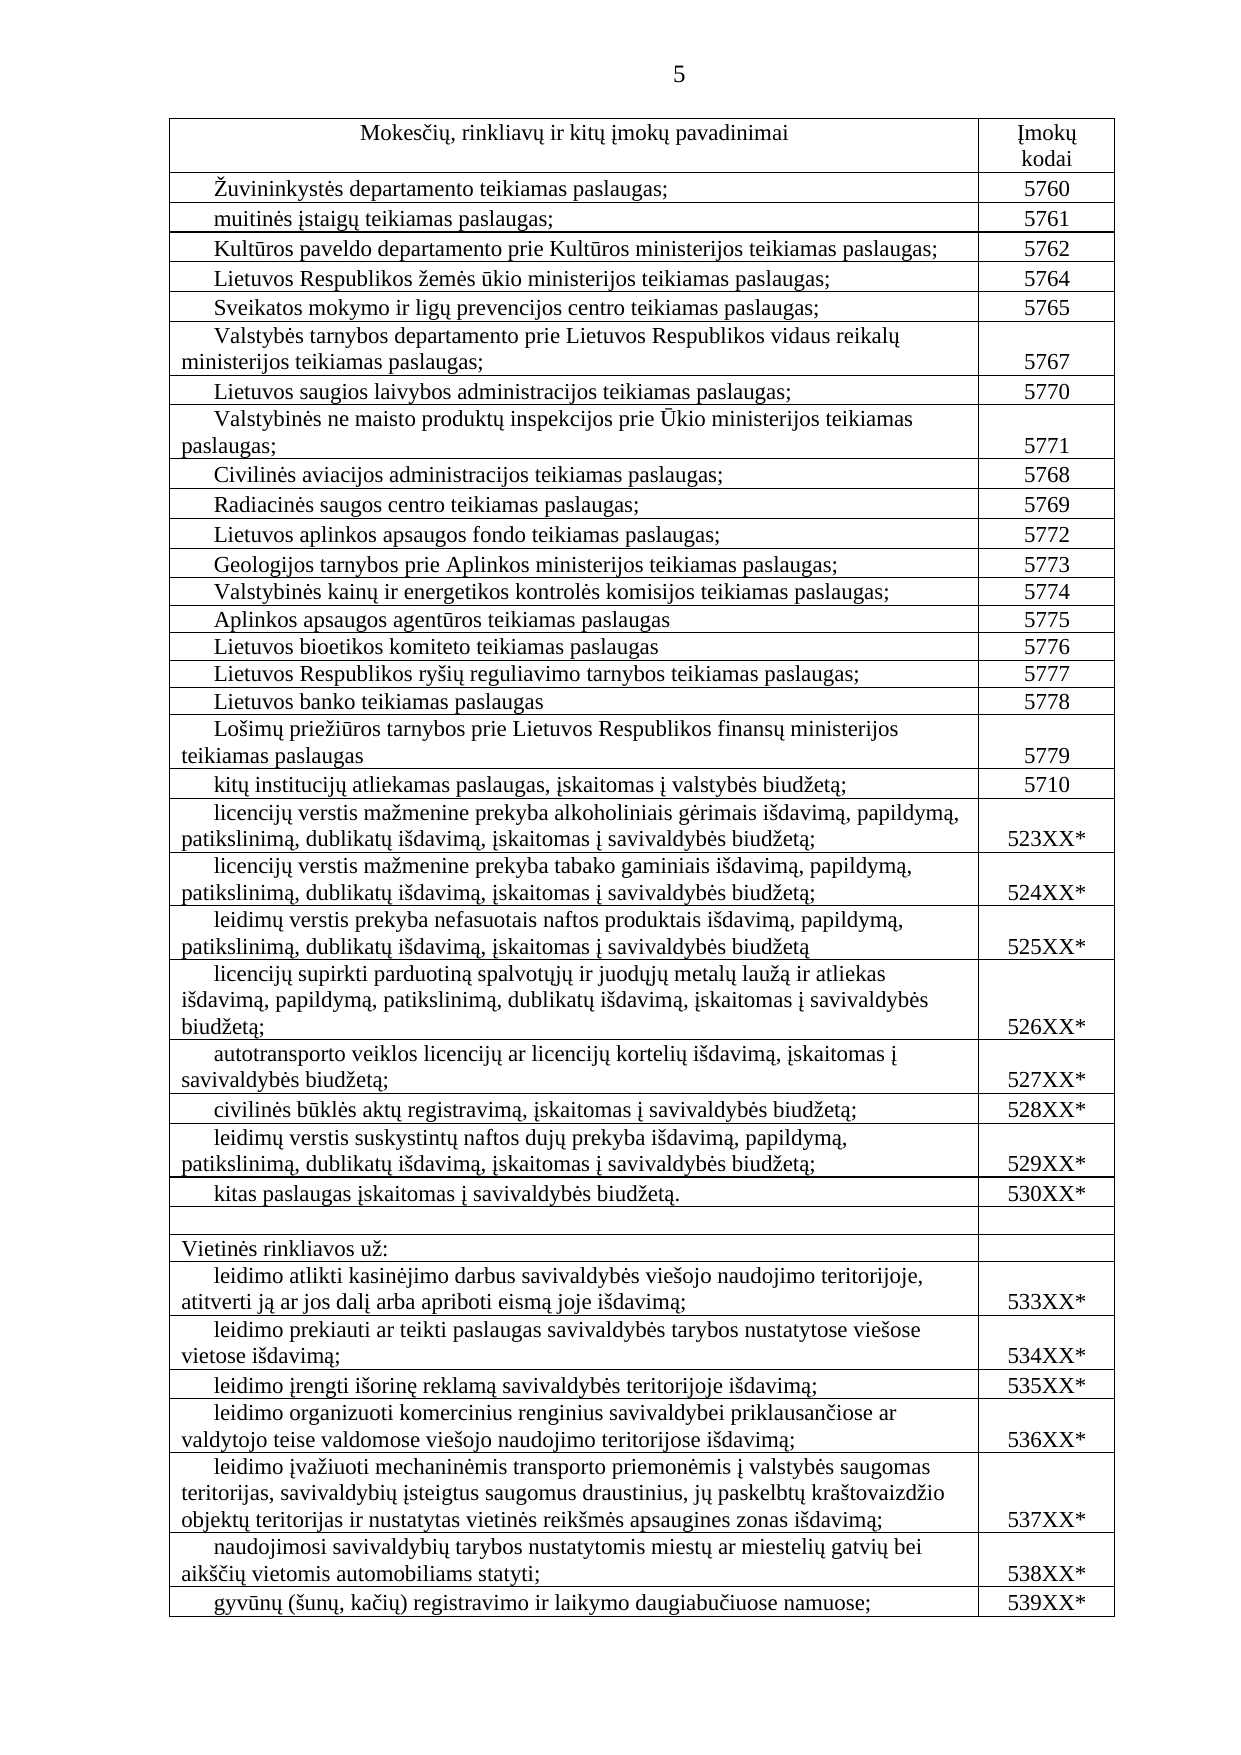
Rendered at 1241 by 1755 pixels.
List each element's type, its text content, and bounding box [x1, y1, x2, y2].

table_cell [1115, 1176, 1126, 1206]
table_cell kitas paslaugas įskaitomas į savivaldybės biudžetą. [170, 1178, 978, 1206]
table_cell 523XX* [979, 799, 1114, 852]
table_cell leidimo organizuoti komercinius renginius savivaldybei priklausančiose ar valdytojo teise valdomose viešojo naudojimo teritorijose išdavimą; [170, 1399, 978, 1452]
table_cell licencijų supirkti parduotiną spalvotųjų ir juodųjų metalų laužą ir atliekas išdavimą, papildymą, patikslinimą, dublikatų išdavimą, įskaitomas į savivaldybės biudžetą; [170, 960, 978, 1039]
table_cell 5772 [979, 519, 1114, 547]
table_cell 524XX* [979, 853, 1114, 905]
table_header Mokesčių, rinkliavų ir kitų įmokų pavadinimai [170, 119, 978, 172]
table_cell leidimų verstis suskystintų naftos dujų prekyba išdavimą, papildymą, patikslinimą, dublikatų išdavimą, įskaitomas į savivaldybės biudžetą; [170, 1124, 978, 1176]
table_cell 537XX* [979, 1453, 1114, 1532]
table_cell Kultūros paveldo departamento prie Kultūros ministerijos teikiamas paslaugas; [170, 233, 978, 261]
table_cell 5710 [979, 769, 1114, 798]
table_cell leidimo prekiauti ar teikti paslaugas savivaldybės tarybos nustatytose viešose vietose išdavimą; [170, 1316, 978, 1368]
table_cell Lietuvos banko teikiamas paslaugas [170, 688, 978, 714]
table_cell [1115, 905, 1126, 959]
table_cell licencijų verstis mažmenine prekyba tabako gaminiais išdavimą, papildymą, patikslinimą, dublikatų išdavimą, įskaitomas į savivaldybės biudžetą; [170, 853, 978, 905]
table_cell 5760 [979, 173, 1114, 202]
table_cell [1115, 291, 1126, 321]
table_cell 5778 [979, 688, 1114, 714]
table_cell [1115, 1369, 1126, 1398]
table_cell [979, 1235, 1114, 1261]
table_cell [1115, 1586, 1126, 1616]
table_cell 5774 [979, 578, 1114, 605]
table_cell 5777 [979, 661, 1114, 687]
table_cell 5767 [979, 322, 1114, 374]
table_cell kitų institucijų atliekamas paslaugas, įskaitomas į valstybės biudžetą; [170, 769, 978, 798]
table_cell leidimo atlikti kasinėjimo darbus savivaldybės viešojo naudojimo teritorijoje, atitverti ją ar jos dalį arba apriboti eismą joje išdavimą; [170, 1262, 978, 1315]
table_cell 5771 [979, 405, 1114, 458]
table_cell [1115, 518, 1126, 547]
table_cell [1115, 1452, 1126, 1532]
table_cell 539XX* [979, 1587, 1114, 1616]
table_cell 5776 [979, 633, 1114, 659]
table_cell 528XX* [979, 1094, 1114, 1123]
table_cell [1115, 577, 1126, 605]
table_cell 5762 [979, 233, 1114, 261]
table_cell Lietuvos aplinkos apsaugos fondo teikiamas paslaugas; [170, 519, 978, 547]
table_cell [979, 1207, 1114, 1234]
table_cell 529XX* [979, 1124, 1114, 1176]
table_cell 534XX* [979, 1316, 1114, 1368]
table_cell [1115, 1315, 1126, 1368]
table_cell Lietuvos bioetikos komiteto teikiamas paslaugas [170, 633, 978, 659]
table_cell naudojimosi savivaldybių tarybos nustatytomis miestų ar miestelių gatvių bei aikščių vietomis automobiliams statyti; [170, 1533, 978, 1586]
table_cell Geologijos tarnybos prie Aplinkos ministerijos teikiamas paslaugas; [170, 549, 978, 577]
table_cell 5764 [979, 262, 1114, 291]
table_cell 527XX* [979, 1040, 1114, 1093]
table_cell Sveikatos mokymo ir ligų prevencijos centro teikiamas paslaugas; [170, 292, 978, 321]
table_cell 533XX* [979, 1262, 1114, 1315]
table_cell [1115, 1261, 1126, 1315]
table_cell 5773 [979, 549, 1114, 577]
table_cell [1115, 548, 1126, 577]
table_cell [1115, 458, 1126, 488]
table_cell [1115, 1532, 1126, 1586]
table_cell Lietuvos Respublikos žemės ūkio ministerijos teikiamas paslaugas; [170, 262, 978, 291]
table_cell Valstybės tarnybos departamento prie Lietuvos Respublikos vidaus reikalų ministerijos teikiamas paslaugas; [170, 322, 978, 374]
table_cell [1115, 375, 1126, 404]
table_cell gyvūnų (šunų, kačių) registravimo ir laikymo daugiabučiuose namuose; [170, 1587, 978, 1616]
table_cell [1115, 1398, 1126, 1452]
table_cell [1115, 1093, 1126, 1123]
table_cell [1115, 321, 1126, 374]
table_cell [1115, 231, 1126, 261]
table_cell 5761 [979, 203, 1114, 231]
table_cell autotransporto veiklos licencijų ar licencijų kortelių išdavimą, įskaitomas į savivaldybės biudžetą; [170, 1040, 978, 1093]
table_cell [1115, 1206, 1126, 1234]
table_header Įmokų kodai [979, 119, 1114, 172]
table_cell [1115, 1039, 1126, 1093]
table_cell Vietinės rinkliavos už: [170, 1235, 978, 1261]
table_header [1115, 118, 1126, 172]
table_cell [1115, 605, 1126, 632]
table_cell [1115, 488, 1126, 518]
table_cell [170, 1207, 978, 1234]
table_cell 5770 [979, 376, 1114, 404]
table_cell Žuvininkystės departamento teikiamas paslaugas; [170, 173, 978, 202]
table_cell Civilinės aviacijos administracijos teikiamas paslaugas; [170, 459, 978, 488]
table_cell 536XX* [979, 1399, 1114, 1452]
table_cell 5779 [979, 715, 1114, 768]
table_cell 5768 [979, 459, 1114, 488]
table_cell leidimo įvažiuoti mechaninėmis transporto priemonėmis į valstybės saugomas teritorijas, savivaldybių įsteigtus saugomus draustinius, jų paskelbtų kraštovaizdžio objektų teritorijas ir nustatytas vietinės reikšmės apsaugines zonas išdavimą; [170, 1453, 978, 1532]
table_cell leidimų verstis prekyba nefasuotais naftos produktais išdavimą, papildymą, patikslinimą, dublikatų išdavimą, įskaitomas į savivaldybės biudžetą [170, 906, 978, 959]
table_cell muitinės įstaigų teikiamas paslaugas; [170, 203, 978, 231]
table_cell 526XX* [979, 960, 1114, 1039]
table_cell Valstybinės kainų ir energetikos kontrolės komisijos teikiamas paslaugas; [170, 578, 978, 605]
table_cell [1115, 798, 1126, 852]
table_cell Radiacinės saugos centro teikiamas paslaugas; [170, 489, 978, 518]
table_cell Lošimų priežiūros tarnybos prie Lietuvos Respublikos finansų ministerijos teikiamas paslaugas [170, 715, 978, 768]
table_cell Aplinkos apsaugos agentūros teikiamas paslaugas [170, 606, 978, 632]
table_cell [1115, 959, 1126, 1039]
table_cell Lietuvos Respublikos ryšių reguliavimo tarnybos teikiamas paslaugas; [170, 661, 978, 687]
table_cell 535XX* [979, 1370, 1114, 1398]
table_cell [1115, 660, 1126, 687]
table_cell [1115, 632, 1126, 659]
table_cell Valstybinės ne maisto produktų inspekcijos prie Ūkio ministerijos teikiamas paslaugas; [170, 405, 978, 458]
table_cell [1115, 1234, 1126, 1261]
table_cell Lietuvos saugios laivybos administracijos teikiamas paslaugas; [170, 376, 978, 404]
table_cell [1115, 852, 1126, 905]
table_cell 5769 [979, 489, 1114, 518]
table_cell [1115, 768, 1126, 798]
table_cell 5775 [979, 606, 1114, 632]
table_cell leidimo įrengti išorinę reklamą savivaldybės teritorijoje išdavimą; [170, 1370, 978, 1398]
table_cell 5765 [979, 292, 1114, 321]
table_cell [1115, 404, 1126, 458]
table_cell [1115, 202, 1126, 231]
table_cell [1115, 714, 1126, 768]
table_cell 538XX* [979, 1533, 1114, 1586]
table_cell 525XX* [979, 906, 1114, 959]
table_cell [1115, 687, 1126, 714]
table_cell 530XX* [979, 1178, 1114, 1206]
table_cell licencijų verstis mažmenine prekyba alkoholiniais gėrimais išdavimą, papildymą, patikslinimą, dublikatų išdavimą, įskaitomas į savivaldybės biudžetą; [170, 799, 978, 852]
table_cell [1115, 261, 1126, 291]
table_cell [1115, 1123, 1126, 1176]
table_cell civilinės būklės aktų registravimą, įskaitomas į savivaldybės biudžetą; [170, 1094, 978, 1123]
table_cell [1115, 172, 1126, 202]
